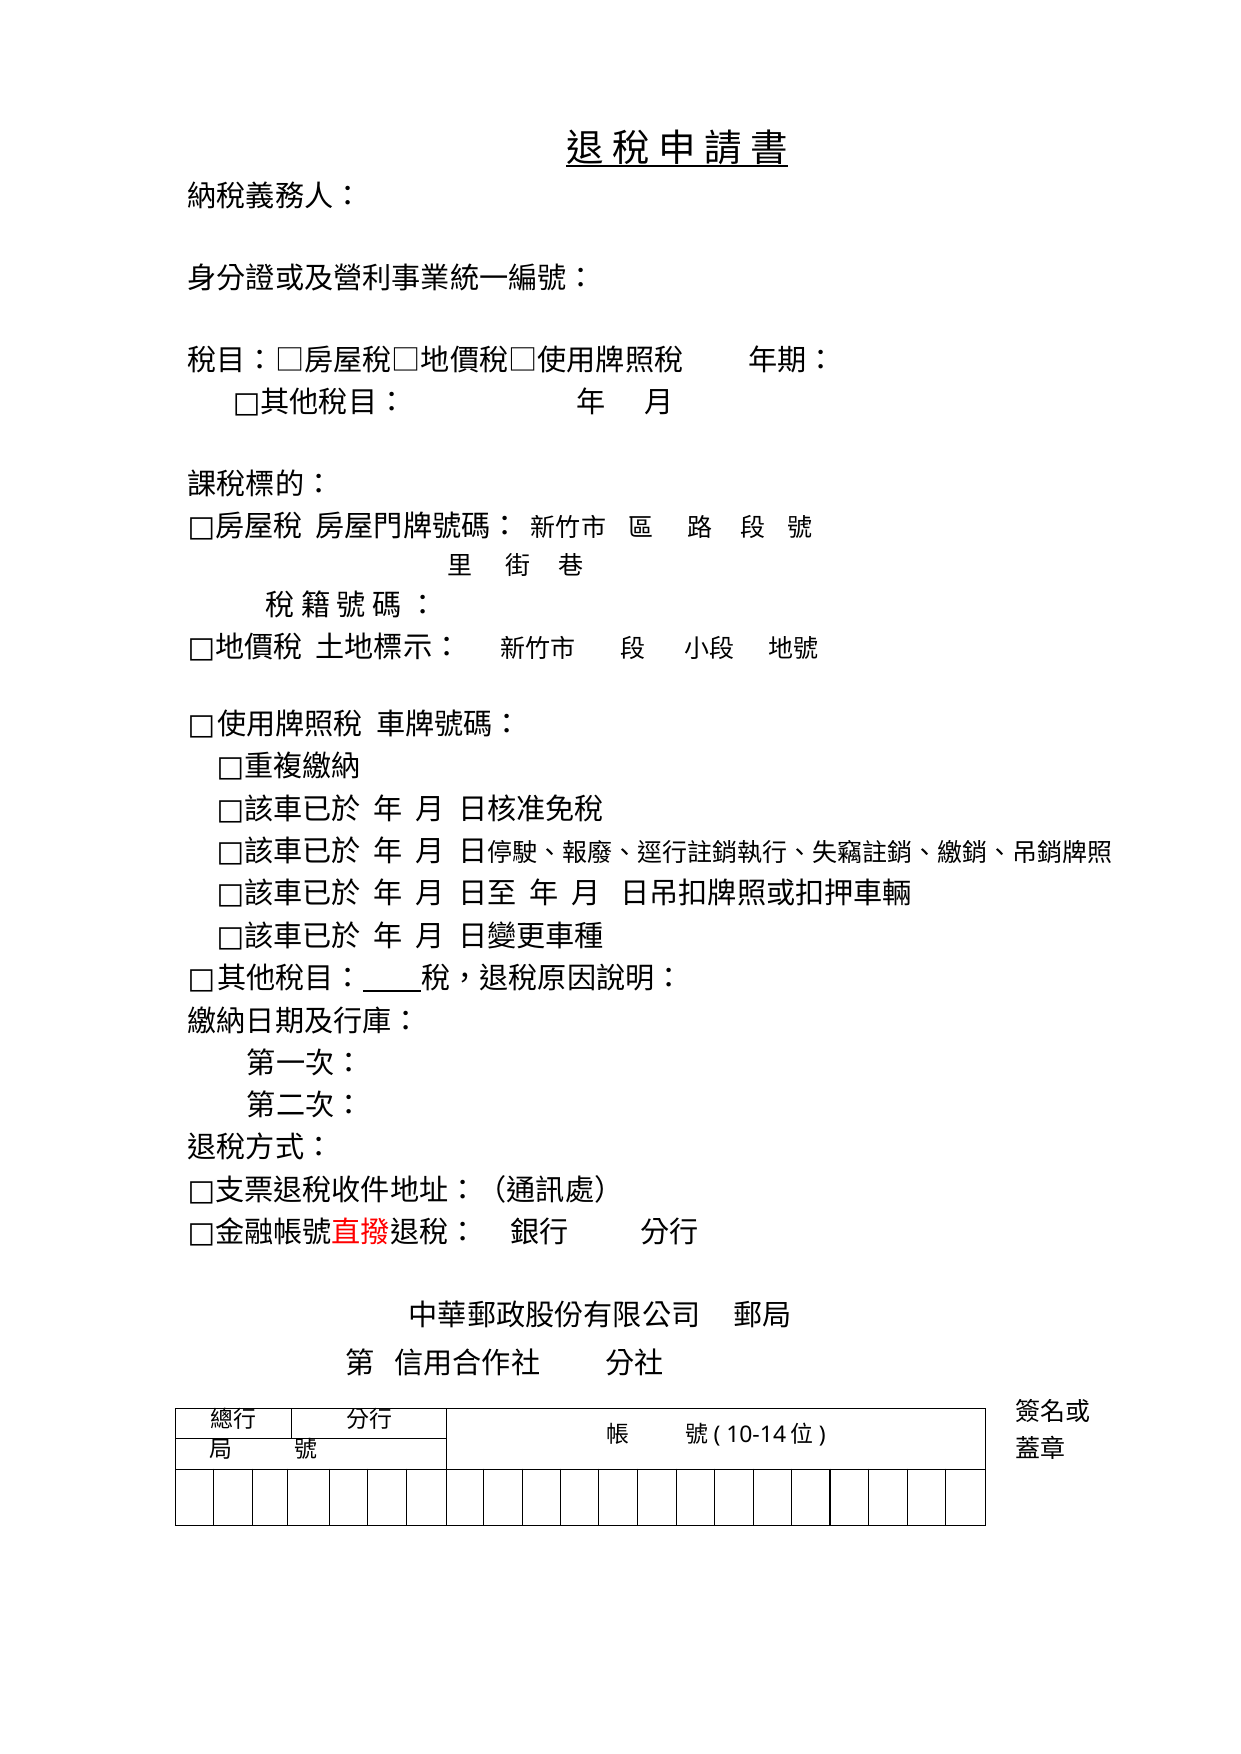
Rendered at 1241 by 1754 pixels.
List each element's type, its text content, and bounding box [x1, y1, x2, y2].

text 退 稅 申 請 書 [187, 118, 1167, 172]
list 其他稅目： 稅，退稅原因說明： [187, 955, 1167, 997]
table_cell [447, 1470, 483, 1525]
text 繳納日期及行庫： [187, 997, 1167, 1039]
text 納稅義務人： [187, 172, 1167, 215]
text 稅目：□房屋稅□地價稅□使用牌照稅 年期： [187, 336, 1167, 379]
table_cell [792, 1470, 829, 1525]
text 第一次： [187, 1039, 1167, 1082]
text 課稅標的： [187, 461, 1167, 503]
text □房屋稅 房屋門牌號碼： 新竹市 區 路 段 號 [187, 503, 1167, 545]
text 身分證或及營利事業統一編號： [187, 254, 1167, 297]
table_cell [869, 1470, 907, 1525]
table_cell 局 號 [176, 1439, 446, 1468]
text 中華郵政股份有限公司 郵局 [187, 1292, 1167, 1334]
table_cell [677, 1470, 714, 1525]
text □地價稅 土地標示： 新竹市 段 小段 地號 [187, 624, 1167, 666]
text 里 街 巷 [187, 545, 1167, 582]
table_cell [407, 1470, 446, 1525]
text □該車已於 年 月 日核准免稅 [187, 785, 1167, 828]
text 第二次： [187, 1082, 1167, 1124]
text 蓋章 [1015, 1428, 1098, 1464]
table_cell [288, 1470, 329, 1525]
list 使用牌照稅 車牌號碼： [187, 700, 1167, 743]
table_cell [330, 1470, 367, 1525]
table_cell [253, 1470, 287, 1525]
table_cell [484, 1470, 522, 1525]
table_cell [715, 1470, 753, 1525]
table_cell [754, 1470, 791, 1525]
table_cell [599, 1470, 637, 1525]
text 簽名或 [1015, 1387, 1098, 1428]
table_cell [561, 1470, 598, 1525]
table_header 帳 號 ( 10-14位 ) [447, 1409, 985, 1468]
list 退稅方式： [187, 1124, 1167, 1166]
text 第 信用合作社 分社 [187, 1340, 1167, 1484]
table_header 分行 [292, 1409, 446, 1438]
text □重複繳納 [187, 743, 1167, 785]
text □該車已於 年 月 日至 年 月 日吊扣牌照或扣押車輛 [187, 870, 1167, 912]
table_header 總行 [176, 1409, 291, 1438]
table_cell [523, 1470, 560, 1525]
text □其他稅目： 年 月 [187, 379, 1167, 421]
text □該車已於 年 月 日變更車種 [187, 912, 1167, 955]
table_cell [946, 1470, 985, 1525]
table_cell [368, 1470, 406, 1525]
table_cell [214, 1470, 252, 1525]
text 稅 籍 號 碼 ： [187, 582, 1167, 624]
text □該車已於 年 月 日停駛、報廢、逕行註銷執行、失竊註銷、繳銷、吊銷牌照 [187, 828, 1167, 870]
table_cell [176, 1470, 213, 1525]
table_cell [831, 1470, 868, 1525]
table_cell [908, 1470, 945, 1525]
list □支票退稅收件地址：（通訊處） [187, 1166, 1167, 1209]
table_cell [638, 1470, 676, 1525]
text □金融帳號直撥退稅： 銀行 分行 [187, 1209, 1167, 1250]
